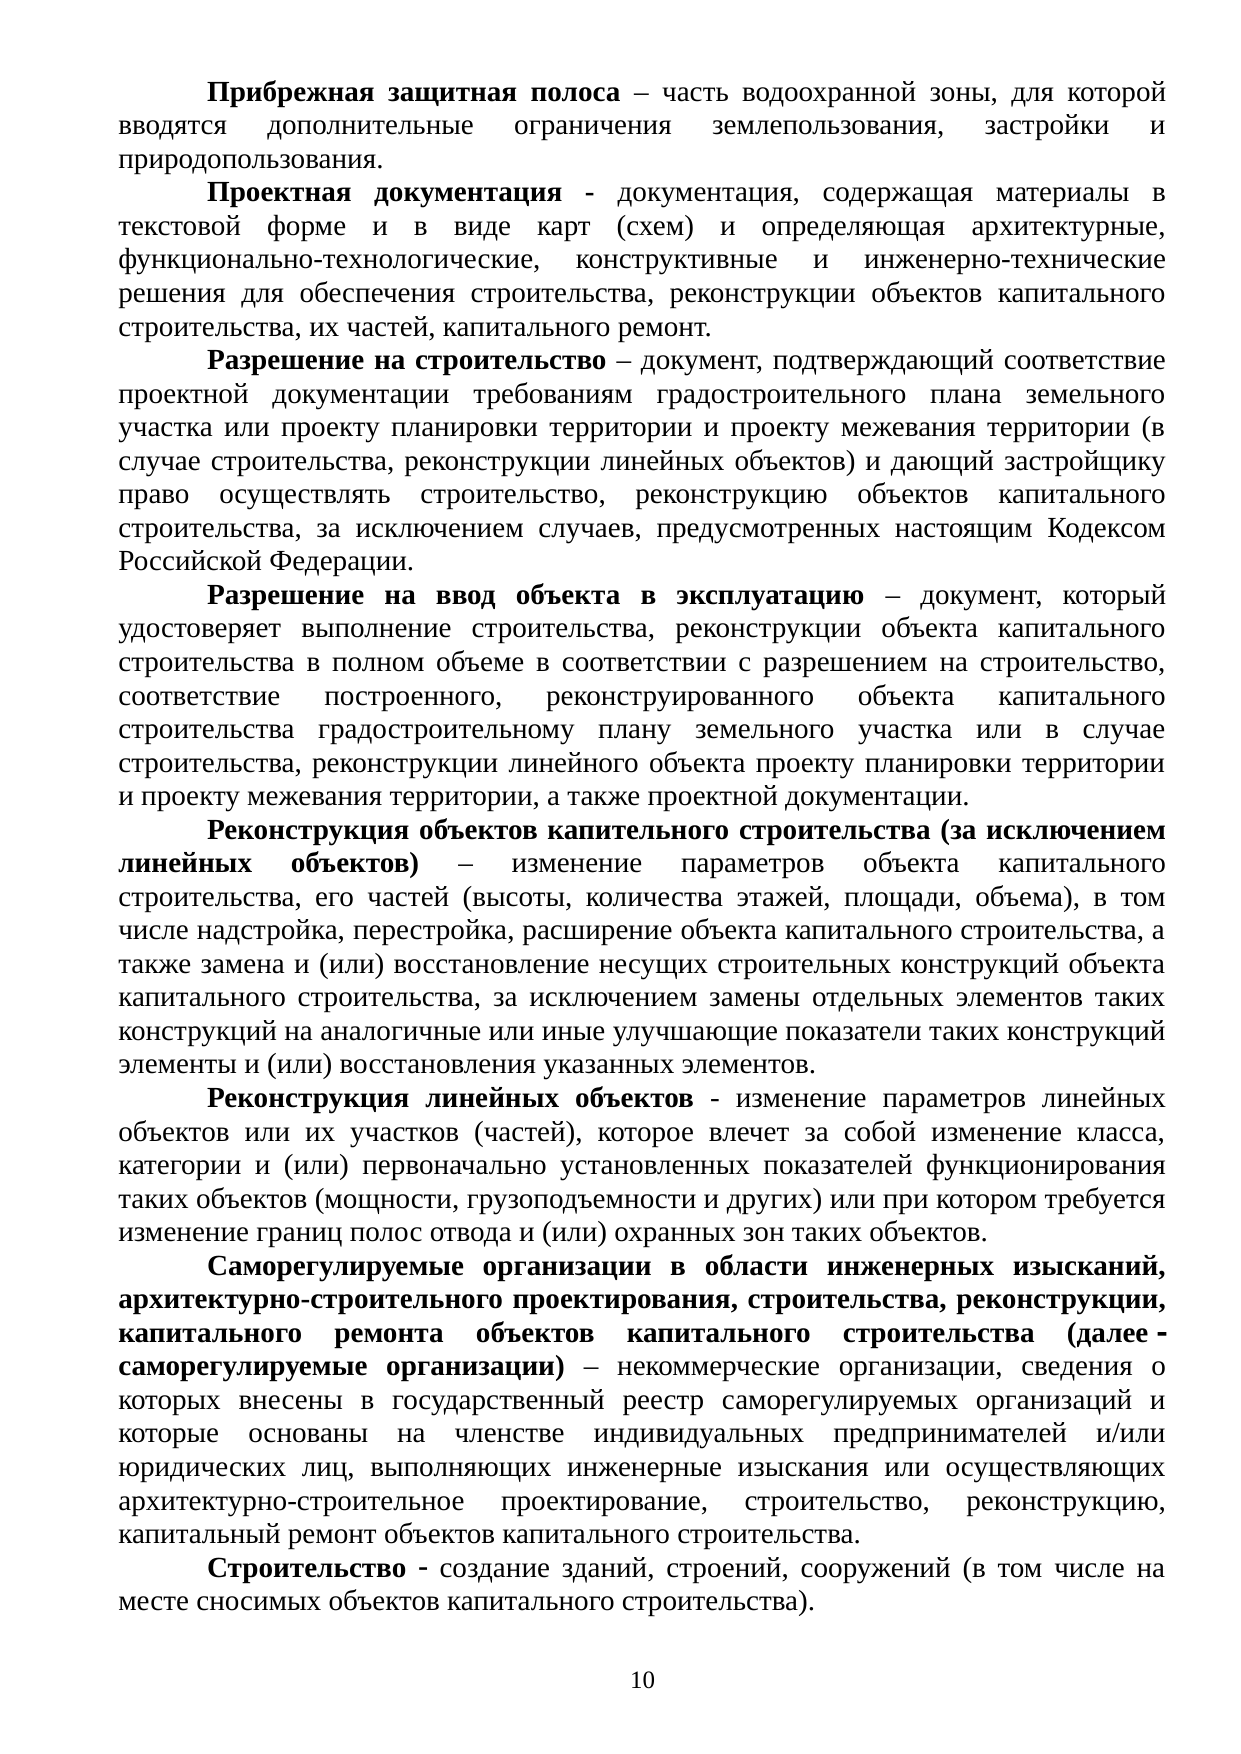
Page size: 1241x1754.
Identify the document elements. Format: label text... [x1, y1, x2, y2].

text Разрешение на строительство – документ, подтверждающий соответствие проектной документации требованиям градостроительного плана земельного участка или проекту планировки территории и проекту межевания территории (в случае строительства, реконструкции линейных объектов) и дающий застройщику право осуществлять строительство, реконструкцию объектов капитального строительства, за исключением случаев, предусмотренных настоящим Кодексом Российской Федерации. [118, 342, 1166, 577]
text Реконструкция линейных объектов - изменение параметров линейных объектов или их участков (частей), которое влечет за собой изменение класса, категории и (или) первоначально установленных показателей функционирования таких объектов (мощности, грузоподъемности и других) или при котором требуется изменение границ полос отвода и (или) охранных зон таких объектов. [118, 1080, 1166, 1248]
text Саморегулируемые организации в области инженерных изысканий, архитектурно-строительного проектирования, строительства, реконструкции, капитального ремонта объектов капитального строительства (далее  саморегулируемые организации) – некоммерческие организации, сведения о которых внесены в государственный реестр саморегулируемых организаций и которые основаны на членстве индивидуальных предпринимателей и/или юридических лиц, выполняющих инженерные изыскания или осуществляющих архитектурно-строительное проектирование, строительство, реконструкцию, капитальный ремонт объектов капитального строительства. [118, 1248, 1166, 1550]
text Реконструкция объектов капительного строительства (за исключением линейных объектов) – изменение параметров объекта капитального строительства, его частей (высоты, количества этажей, площади, объема), в том числе надстройка, перестройка, расширение объекта капитального строительства, а также замена и (или) восстановление несущих строительных конструкций объекта капитального строительства, за исключением замены отдельных элементов таких конструкций на аналогичные или иные улучшающие показатели таких конструкций элементы и (или) восстановления указанных элементов. [118, 812, 1166, 1080]
text Разрешение на ввод объекта в эксплуатацию – документ, который удостоверяет выполнение строительства, реконструкции объекта капитального строительства в полном объеме в соответствии с разрешением на строительство, соответствие построенного, реконструированного объекта капитального строительства градостроительному плану земельного участка или в случае строительства, реконструкции линейного объекта проекту планировки территории и проекту межевания территории, а также проектной документации. [118, 577, 1166, 812]
text Проектная документация - документация, содержащая материалы в текстовой форме и в виде карт (схем) и определяющая архитектурные, функционально-технологические, конструктивные и инженерно-технические решения для обеспечения строительства, реконструкции объектов капитального строительства, их частей, капитального ремонт. [118, 174, 1166, 342]
text Прибрежная защитная полоса – часть водоохранной зоны, для которой вводятся дополнительные ограничения землепользования, застройки и природопользования. [118, 74, 1166, 174]
text Строительство  создание зданий, строений, сооружений (в том числе на месте сносимых объектов капитального строительства). [118, 1550, 1166, 1617]
